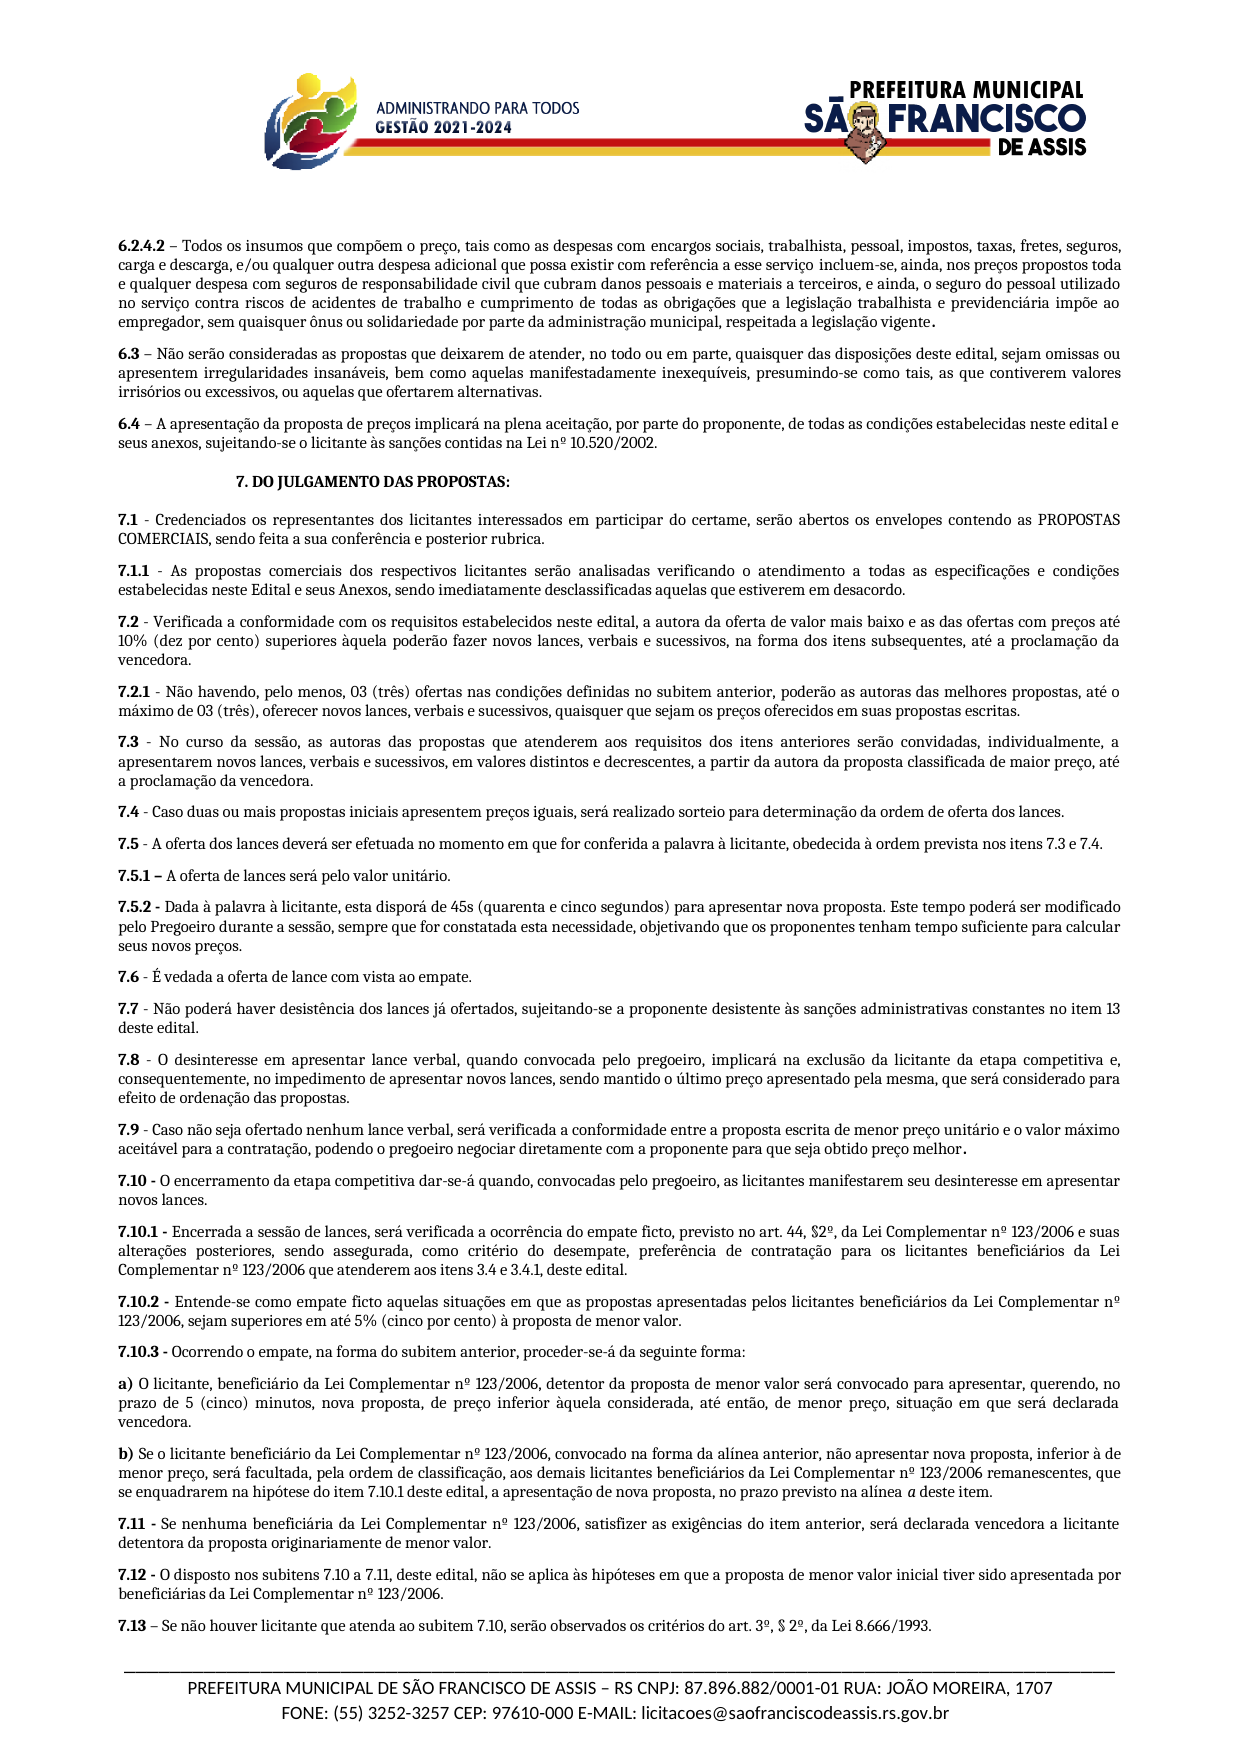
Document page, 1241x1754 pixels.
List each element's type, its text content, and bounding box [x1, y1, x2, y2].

text 7.10.3 - Ocorrendo o empate, na forma do subitem anterior, proceder-se-á da seguinte forma: [118, 1343, 1122, 1362]
text 7.10 - O encerramento da etapa competitiva dar-se-á quando, convocadas pelo pregoeiro, as licitantes manifestarem seu desinteresse em apresentar novos lances. [118, 1171, 1122, 1209]
text 7.1 - Credenciados os representantes dos licitantes interessados em participar do certame, serão abertos os envelopes contendo as PROPOSTAS COMERCIAIS, sendo feita a sua conferência e posterior rubrica. [118, 510, 1122, 549]
text a) O licitante, beneficiário da Lei Complementar nº 123/2006, detentor da proposta de menor valor será convocado para apresentar, querendo, no prazo de 5 (cinco) minutos, nova proposta, de preço inferior àquela considerada, até então, de menor preço, situação em que será declarada vencedora. [118, 1374, 1122, 1432]
text 7.5 - A oferta dos lances deverá ser efetuada no momento em que for conferida a palavra à licitante, obedecida à ordem prevista nos itens 7.3 e 7.4. [118, 834, 1122, 854]
text 7.9 - Caso não seja ofertado nenhum lance verbal, será verificada a conformidade entre a proposta escrita de menor preço unitário e o valor máximo aceitável para a contratação, podendo o pregoeiro negociar diretamente com a proponente para que seja obtido preço melhor. [118, 1120, 1122, 1159]
text 7.10.1 - Encerrada a sessão de lances, será verificada a ocorrência do empate ficto, previsto no art. 44, §2º, da Lei Complementar nº 123/2006 e suas alterações posteriores, sendo assegurada, como critério do desempate, preferência de contratação para os licitantes beneficiários da Lei Complementar nº 123/2006 que atenderem aos itens 3.4 e 3.4.1, deste edital. [118, 1222, 1122, 1279]
text 7.5.1 – A oferta de lances será pelo valor unitário. [118, 866, 1122, 885]
text 7.10.2 - Entende-se como empate ficto aquelas situações em que as propostas apresentadas pelos licitantes beneficiários da Lei Complementar nº 123/2006, sejam superiores em até 5% (cinco por cento) à proposta de menor valor. [118, 1292, 1122, 1330]
text 7.11 - Se nenhuma beneficiária da Lei Complementar nº 123/2006, satisfizer as exigências do item anterior, será declarada vencedora a licitante detentora da proposta originariamente de menor valor. [118, 1514, 1122, 1553]
text b) Se o licitante beneficiário da Lei Complementar nº 123/2006, convocado na forma da alínea anterior, não apresentar nova proposta, inferior à de menor preço, será facultada, pela ordem de classificação, aos demais licitantes beneficiários da Lei Complementar nº 123/2006 remanescentes, que se enquadrarem na hipótese do item 7.10.1 deste edital, a apresentação de nova proposta, no prazo previsto na alínea a deste item. [118, 1444, 1122, 1502]
text 6.4 – A apresentação da proposta de preços implicará na plena aceitação, por parte do proponente, de todas as condições estabelecidas neste edital e seus anexos, sujeitando-se o licitante às sanções contidas na Lei nº 10.520/2002. [118, 414, 1122, 453]
text 7.8 - O desinteresse em apresentar lance verbal, quando convocada pelo pregoeiro, implicará na exclusão da licitante da etapa competitiva e, consequentemente, no impedimento de apresentar novos lances, sendo mantido o último preço apresentado pela mesma, que será considerado para efeito de ordenação das propostas. [118, 1050, 1122, 1108]
text 7.13 – Se não houver licitante que atenda ao subitem 7.10, serão observados os critérios do art. 3º, § 2º, da Lei 8.666/1993. [118, 1616, 1122, 1635]
text 6.3 – Não serão consideradas as propostas que deixarem de atender, no todo ou em parte, quaisquer das disposições deste edital, sejam omissas ou apresentem irregularidades insanáveis, bem como aquelas manifestadamente inexequíveis, presumindo-se como tais, as que contiverem valores irrisórios ou excessivos, ou aquelas que ofertarem alternativas. [118, 344, 1122, 402]
text 7.4 - Caso duas ou mais propostas iniciais apresentem preços iguais, será realizado sorteio para determinação da ordem de oferta dos lances. [118, 803, 1122, 822]
text 7.12 - O disposto nos subitens 7.10 a 7.11, deste edital, não se aplica às hipóteses em que a proposta de menor valor inicial tiver sido apresentada por beneficiárias da Lei Complementar nº 123/2006. [118, 1565, 1122, 1604]
text 7.6 - É vedada a oferta de lance com vista ao empate. [118, 968, 1122, 987]
text 7. DO JULGAMENTO DAS PROPOSTAS: [118, 472, 1122, 491]
text 6.2.4.2 – Todos os insumos que compõem o preço, tais como as despesas com encargos sociais, trabalhista, pessoal, impostos, taxas, fretes, seguros, carga e descarga, e/ou qualquer outra despesa adicional que possa existir com referência a esse serviço incluem-se, ainda, nos preços propostos toda e qualquer despesa com seguros de responsabilidade civil que cubram danos pessoais e materiais a terceiros, e ainda, o seguro do pessoal utilizado no serviço contra riscos de acidentes de trabalho e cumprimento de todas as obrigações que a legislação trabalhista e previdenciária impõe ao empregador, sem quaisquer ônus ou solidariedade por parte da administração municipal, respeitada a legislação vigente. [118, 236, 1122, 332]
text 7.3 - No curso da sessão, as autoras das propostas que atenderem aos requisitos dos itens anteriores serão convidadas, individualmente, a apresentarem novos lances, verbais e sucessivos, em valores distintos e decrescentes, a partir da autora da proposta classificada de maior preço, até a proclamação da vencedora. [118, 733, 1122, 790]
text 7.5.2 - Dada à palavra à licitante, esta disporá de 45s (quarenta e cinco segundos) para apresentar nova proposta. Este tempo poderá ser modificado pelo Pregoeiro durante a sessão, sempre que for constatada esta necessidade, objetivando que os proponentes tenham tempo suficiente para calcular seus novos preços. [118, 898, 1122, 955]
text 7.2.1 - Não havendo, pelo menos, 03 (três) ofertas nas condições definidas no subitem anterior, poderão as autoras das melhores propostas, até o máximo de 03 (três), oferecer novos lances, verbais e sucessivos, quaisquer que sejam os preços oferecidos em suas propostas escritas. [118, 682, 1122, 720]
text 7.2 - Verificada a conformidade com os requisitos estabelecidos neste edital, a autora da oferta de valor mais baixo e as das ofertas com preços até 10% (dez por cento) superiores àquela poderão fazer novos lances, verbais e sucessivos, na forma dos itens subsequentes, até a proclamação da vencedora. [118, 612, 1122, 669]
text 7.7 - Não poderá haver desistência dos lances já ofertados, sujeitando-se a proponente desistente às sanções administrativas constantes no item 13 deste edital. [118, 999, 1122, 1038]
text 7.1.1 - As propostas comerciais dos respectivos licitantes serão analisadas verificando o atendimento a todas as especificações e condições estabelecidas neste Edital e seus Anexos, sendo imediatamente desclassificadas aquelas que estiverem em desacordo. [118, 561, 1122, 599]
